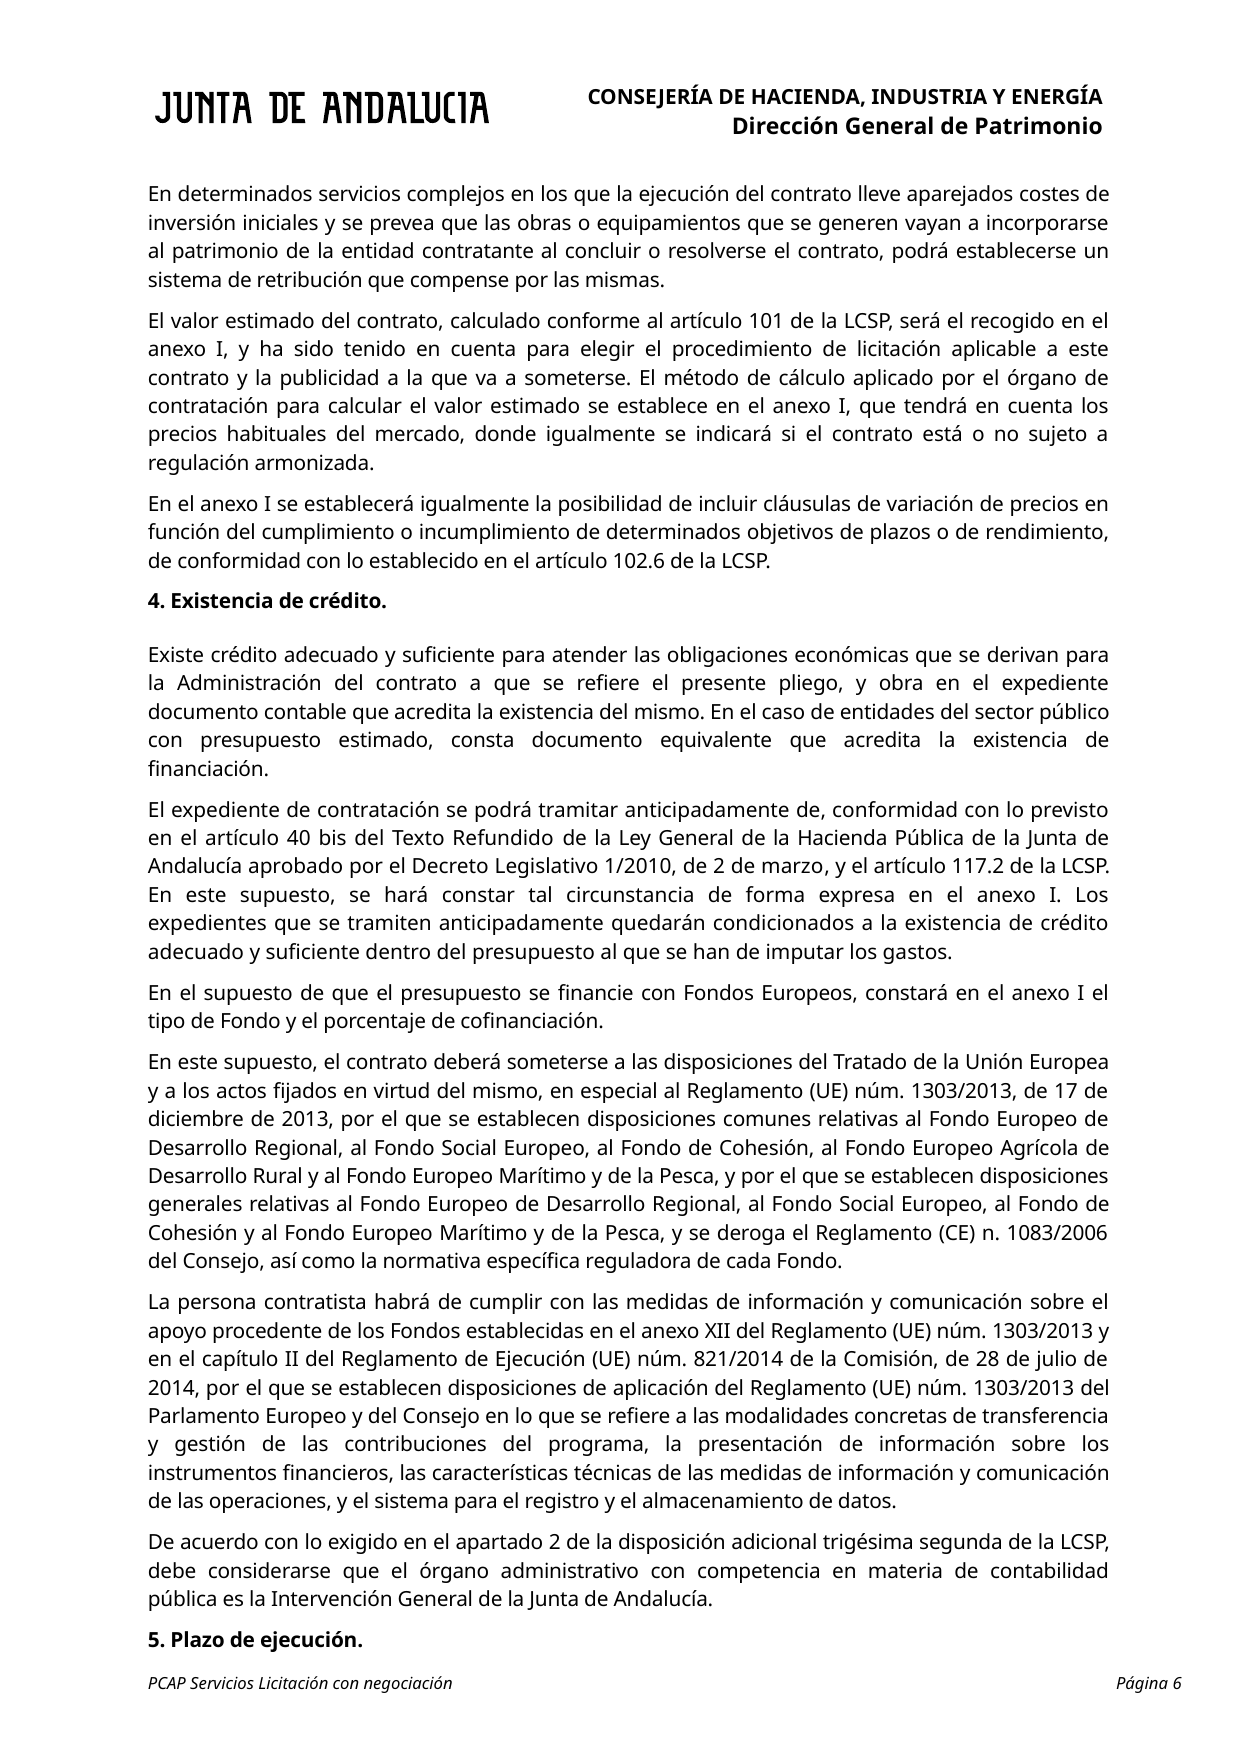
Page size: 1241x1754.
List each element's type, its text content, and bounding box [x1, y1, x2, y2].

text Existe crédito adecuado y suficiente para atender las obligaciones económicas que se derivan para la Administración del contrato a que se refiere el presente pliego, y obra en el expediente documento contable que acredita la existencia del mismo. En el caso de entidades del sector público con presupuesto estimado, consta documento equivalente que acredita la existencia de financiación. [148, 640, 1110, 782]
text En el anexo I se establecerá igualmente la posibilidad de incluir cláusulas de variación de precios en función del cumplimiento o incumplimiento de determinados objetivos de plazos o de rendimiento, de conformidad con lo establecido en el artículo 102.6 de la LCSP. [148, 489, 1110, 574]
text En el supuesto de que el presupuesto se financie con Fondos Europeos, constará en el anexo I el tipo de Fondo y el porcentaje de cofinanciación. [148, 978, 1110, 1035]
text En este supuesto, el contrato deberá someterse a las disposiciones del Tratado de la Unión Europea y a los actos fijados en virtud del mismo, en especial al Reglamento (UE) núm. 1303/2013, de 17 de diciembre de 2013, por el que se establecen disposiciones comunes relativas al Fondo Europeo de Desarrollo Regional, al Fondo Social Europeo, al Fondo de Cohesión, al Fondo Europeo Agrícola de Desarrollo Rural y al Fondo Europeo Marítimo y de la Pesca, y por el que se establecen disposiciones generales relativas al Fondo Europeo de Desarrollo Regional, al Fondo Social Europeo, al Fondo de Cohesión y al Fondo Europeo Marítimo y de la Pesca, y se deroga el Reglamento (CE) n. 1083/2006 del Consejo, así como la normativa específica reguladora de cada Fondo. [148, 1047, 1110, 1275]
text 4. Existencia de crédito. [148, 587, 1110, 615]
text La persona contratista habrá de cumplir con las medidas de información y comunicación sobre el apoyo procedente de los Fondos establecidas en el anexo XII del Reglamento (UE) núm. 1303/2013 y en el capítulo II del Reglamento de Ejecución (UE) núm. 821/2014 de la Comisión, de 28 de julio de 2014, por el que se establecen disposiciones de aplicación del Reglamento (UE) núm. 1303/2013 del Parlamento Europeo y del Consejo en lo que se refiere a las modalidades concretas de transferencia y gestión de las contribuciones del programa, la presentación de información sobre los instrumentos financieros, las características técnicas de las medidas de información y comunicación de las operaciones, y el sistema para el registro y el almacenamiento de datos. [148, 1287, 1110, 1515]
text En determinados servicios complejos en los que la ejecución del contrato lleve aparejados costes de inversión iniciales y se prevea que las obras o equipamientos que se generen vayan a incorporarse al patrimonio de la entidad contratante al concluir o resolverse el contrato, podrá establecerse un sistema de retribución que compense por las mismas. [148, 179, 1110, 293]
text El expediente de contratación se podrá tramitar anticipadamente de, conformidad con lo previsto en el artículo 40 bis del Texto Refundido de la Ley General de la Hacienda Pública de la Junta de Andalucía aprobado por el Decreto Legislativo 1/2010, de 2 de marzo, y el artículo 117.2 de la LCSP. En este supuesto, se hará constar tal circunstancia de forma expresa en el anexo I. Los expedientes que se tramiten anticipadamente quedarán condicionados a la existencia de crédito adecuado y suficiente dentro del presupuesto al que se han de imputar los gastos. [148, 795, 1110, 965]
text De acuerdo con lo exigido en el apartado 2 de la disposición adicional trigésima segunda de la LCSP, debe considerarse que el órgano administrativo con competencia en materia de contabilidad pública es la Intervención General de la Junta de Andalucía. [148, 1527, 1110, 1613]
text 5. Plazo de ejecución. [148, 1625, 1110, 1653]
text El valor estimado del contrato, calculado conforme al artículo 101 de la LCSP, será el recogido en el anexo I, y ha sido tenido en cuenta para elegir el procedimiento de licitación aplicable a este contrato y la publicidad a la que va a someterse. El método de cálculo aplicado por el órgano de contratación para calcular el valor estimado se establece en el anexo I, que tendrá en cuenta los precios habituales del mercado, donde igualmente se indicará si el contrato está o no sujeto a regulación armonizada. [148, 306, 1110, 476]
